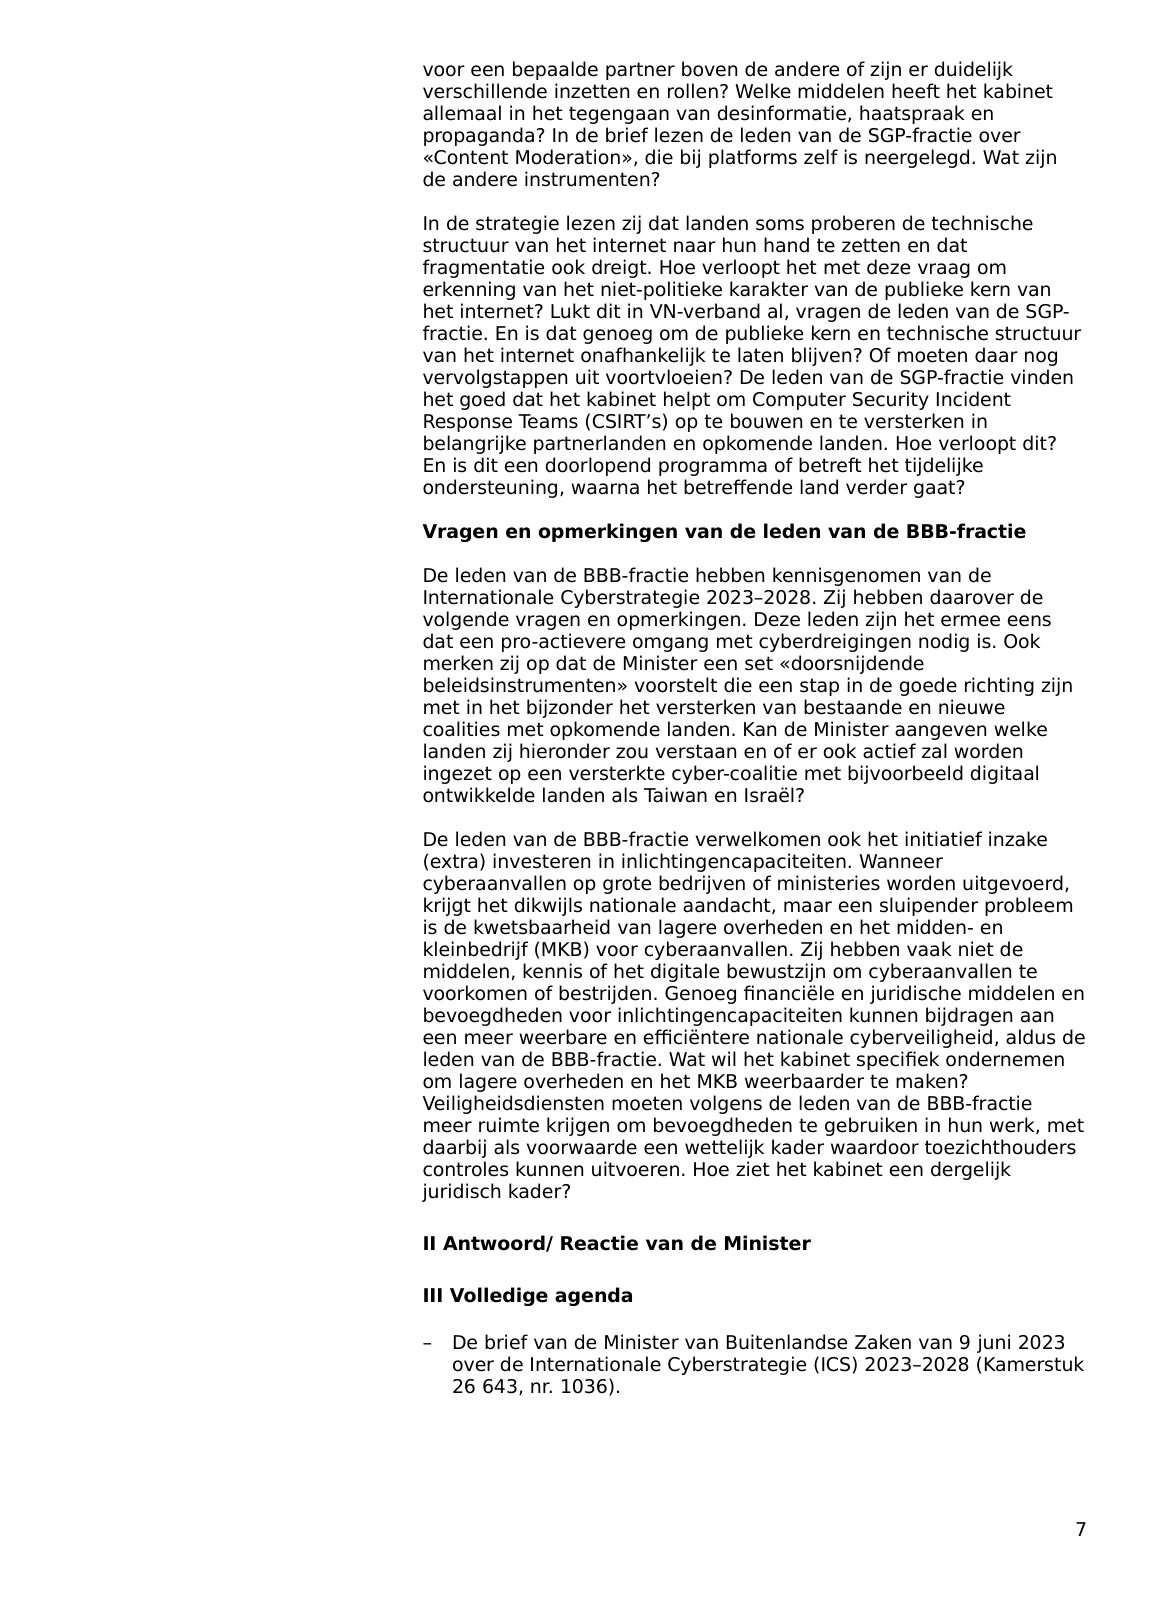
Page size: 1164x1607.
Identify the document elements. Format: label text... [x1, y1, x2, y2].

text – De brief van de Minister van Buitenlandse Zaken van 9 juni 2023 over de Internationale Cyberstrategie (ICS) 2023–2028 (Kamerstuk 26 643, nr. 1036). [422, 1332, 1087, 1398]
subtitle II Antwoord/ Reactie van de Minister [422, 1233, 1087, 1255]
subtitle Vragen en opmerkingen van de leden van de BBB-fractie [422, 521, 1087, 543]
subtitle III Volledige agenda [422, 1285, 1087, 1307]
text In de strategie lezen zij dat landen soms proberen de technische structuur van het internet naar hun hand te zetten en dat fragmentatie ook dreigt. Hoe verloopt het met deze vraag om erkenning van het niet-politieke karakter van de publieke kern van het internet? Lukt dit in VN-verband al, vragen de leden van de SGP-fractie. En is dat genoeg om de publieke kern en technische structuur van het internet onafhankelijk te laten blijven? Of moeten daar nog vervolgstappen uit voortvloeien? De leden van de SGP-fractie vinden het goed dat het kabinet helpt om Computer Security Incident Response Teams (CSIRT’s) op te bouwen en te versterken in belangrijke partnerlanden en opkomende landen. Hoe verloopt dit? En is dit een doorlopend programma of betreft het tijdelijke ondersteuning, waarna het betreffende land verder gaat? [422, 213, 1087, 499]
text De leden van de BBB-fractie hebben kennisgenomen van de Internationale Cyberstrategie 2023–2028. Zij hebben daarover de volgende vragen en opmerkingen. Deze leden zijn het ermee eens dat een pro-actievere omgang met cyberdreigingen nodig is. Ook merken zij op dat de Minister een set «doorsnijdende beleidsinstrumenten» voorstelt die een stap in de goede richting zijn met in het bijzonder het versterken van bestaande en nieuwe coalities met opkomende landen. Kan de Minister aangeven welke landen zij hieronder zou verstaan en of er ook actief zal worden ingezet op een versterkte cyber-coalitie met bijvoorbeeld digitaal ontwikkelde landen als Taiwan en Israël? [422, 565, 1087, 807]
text De leden van de BBB-fractie verwelkomen ook het initiatief inzake (extra) investeren in inlichtingencapaciteiten. Wanneer cyberaanvallen op grote bedrijven of ministeries worden uitgevoerd, krijgt het dikwijls nationale aandacht, maar een sluipender probleem is de kwetsbaarheid van lagere overheden en het midden- en kleinbedrijf (MKB) voor cyberaanvallen. Zij hebben vaak niet de middelen, kennis of het digitale bewustzijn om cyberaanvallen te voorkomen of bestrijden. Genoeg financiële en juridische middelen en bevoegdheden voor inlichtingencapaciteiten kunnen bijdragen aan een meer weerbare en efficiëntere nationale cyberveiligheid, aldus de leden van de BBB-fractie. Wat wil het kabinet specifiek ondernemen om lagere overheden en het MKB weerbaarder te maken? Veiligheidsdiensten moeten volgens de leden van de BBB-fractie meer ruimte krijgen om bevoegdheden te gebruiken in hun werk, met daarbij als voorwaarde een wettelijk kader waardoor toezichthouders controles kunnen uitvoeren. Hoe ziet het kabinet een dergelijk juridisch kader? [422, 829, 1087, 1203]
text voor een bepaalde partner boven de andere of zijn er duidelijk verschillende inzetten en rollen? Welke middelen heeft het kabinet allemaal in het tegengaan van desinformatie, haatspraak en propaganda? In de brief lezen de leden van de SGP-fractie over «Content Moderation», die bij platforms zelf is neergelegd. Wat zijn de andere instrumenten? [422, 59, 1087, 191]
